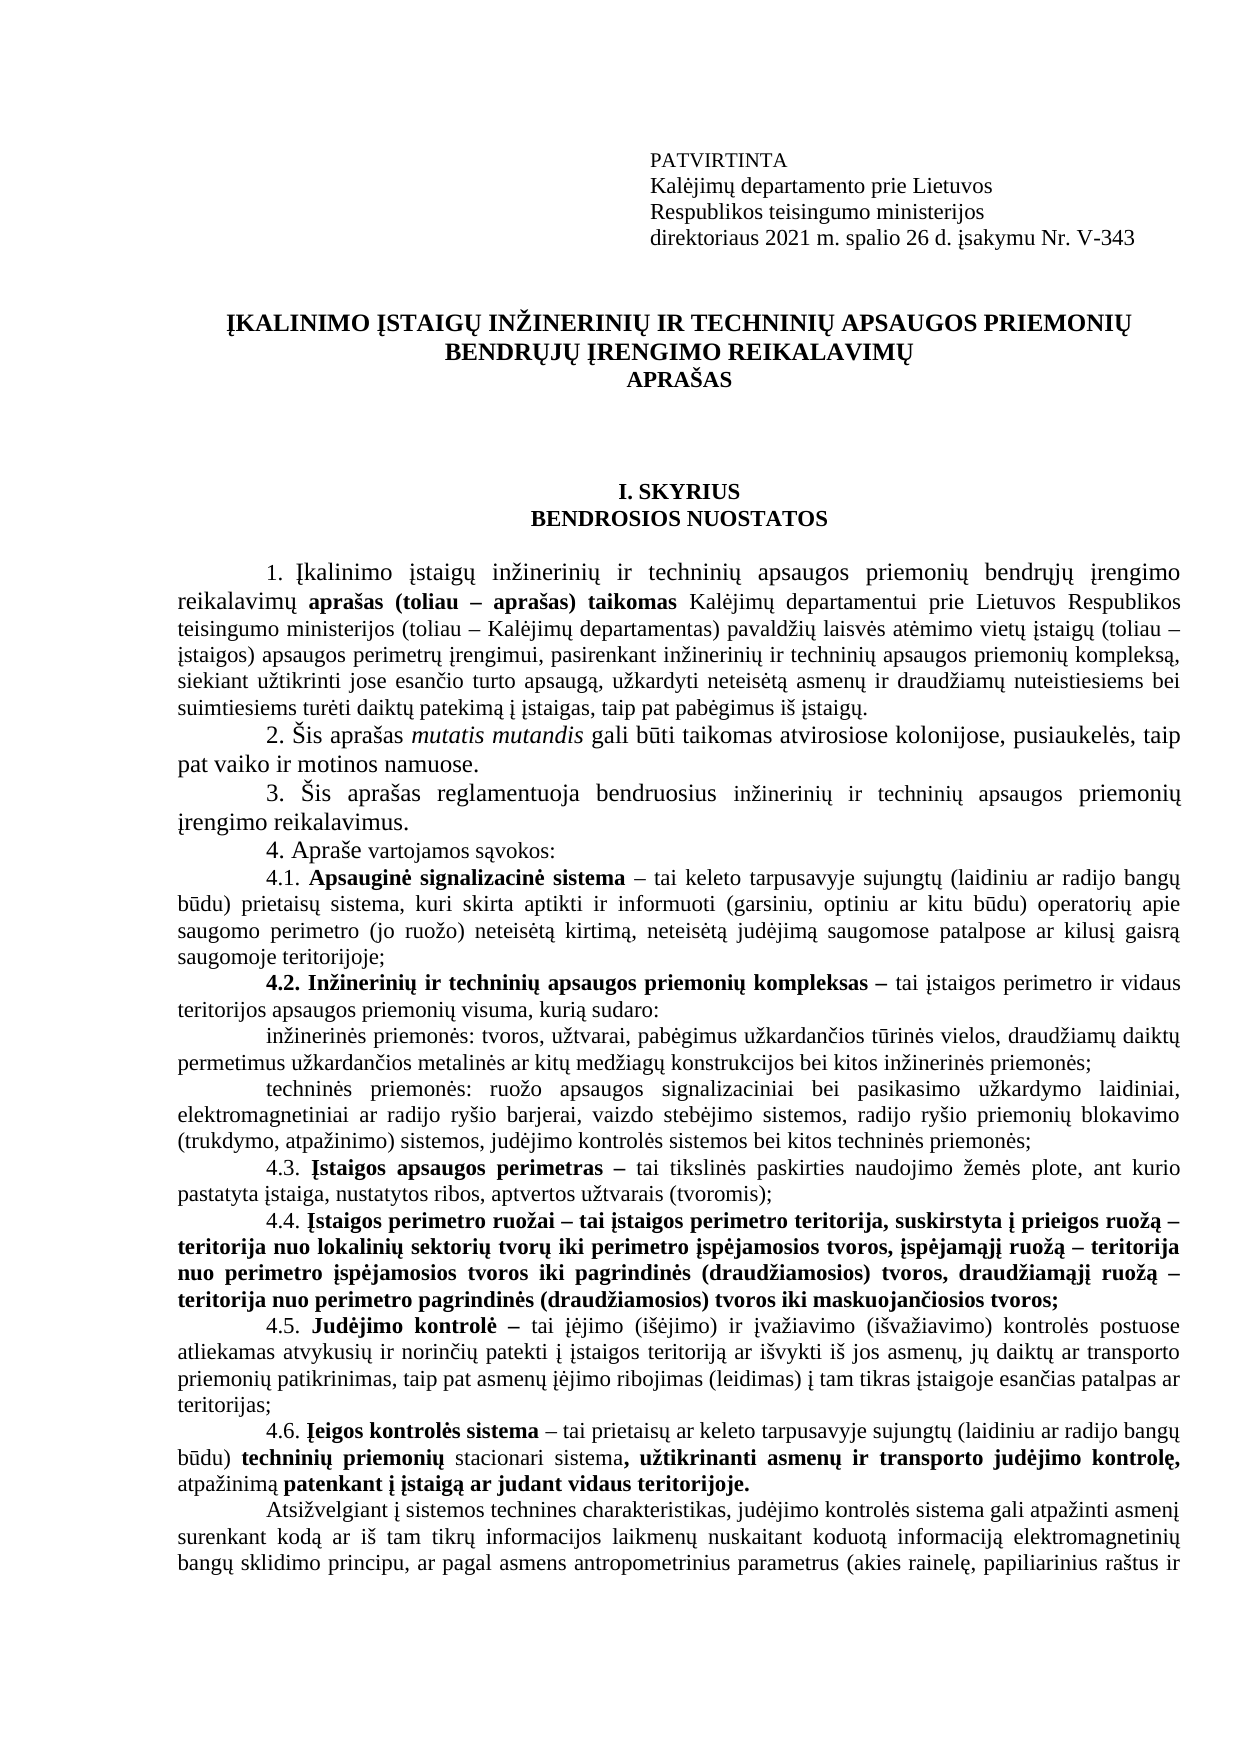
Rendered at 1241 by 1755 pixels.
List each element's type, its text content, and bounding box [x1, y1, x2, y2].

text direktoriaus 2021 m. spalio 26 d. įsakymu Nr. V-343 [177, 224, 1181, 251]
text techninės priemonės: ruožo apsaugos signalizaciniai bei pasikasimo užkardymo laidiniai, elektromagnetiniai ar radijo ryšio barjerai, vaizdo stebėjimo sistemos, radijo ryšio priemonių blokavimo (trukdymo, atpažinimo) sistemos, judėjimo kontrolės sistemos bei kitos techninės priemonės; [177, 1075, 1181, 1154]
text 4.2. Inžinerinių ir techninių apsaugos priemonių kompleksas – tai įstaigos perimetro ir vidaus teritorijos apsaugos priemonių visuma, kurią sudaro: [177, 969, 1181, 1022]
text 3. Šis aprašas reglamentuoja bendruosius inžinerinių ir techninių apsaugos priemonių įrengimo reikalavimus. [177, 778, 1181, 835]
text 4.5. Judėjimo kontrolė – tai įėjimo (išėjimo) ir įvažiavimo (išvažiavimo) kontrolės postuose atliekamas atvykusių ir norinčių patekti į įstaigos teritoriją ar išvykti iš jos asmenų, jų daiktų ar transporto priemonių patikrinimas, taip pat asmenų įėjimo ribojimas (leidimas) į tam tikras įstaigoje esančias patalpas ar teritorijas; [177, 1312, 1181, 1417]
text 4.1. Apsauginė signalizacinė sistema – tai keleto tarpusavyje sujungtų (laidiniu ar radijo bangų būdu) prietaisų sistema, kuri skirta aptikti ir informuoti (garsiniu, optiniu ar kitu būdu) operatorių apie saugomo perimetro (jo ruožo) neteisėtą kirtimą, neteisėtą judėjimą saugomose patalpose ar kilusį gaisrą saugomoje teritorijoje; [177, 864, 1181, 969]
text BENDROSIOS NUOSTATOS [177, 505, 1181, 531]
text 2. Šis aprašas mutatis mutandis gali būti taikomas atvirosiose kolonijose, pusiaukelės, taip pat vaiko ir motinos namuose. [177, 720, 1182, 778]
text ĮKALINIMO ĮSTAIGŲ INŽINERINIŲ IR TECHNINIŲ APSAUGOS PRIEMONIŲ BENDRŲJŲ ĮRENGIMO REIKALAVIMŲ [177, 308, 1181, 366]
text Respublikos teisingumo ministerijos [177, 198, 1181, 224]
text 1. Įkalinimo įstaigų inžinerinių ir techninių apsaugos priemonių bendrųjų įrengimo reikalavimų aprašas (toliau – aprašas) taikomas Kalėjimų departamentui prie Lietuvos Respublikos teisingumo ministerijos (toliau – Kalėjimų departamentas) pavaldžių laisvės atėmimo vietų įstaigų (toliau – įstaigos) apsaugos perimetrų įrengimui, pasirenkant inžinerinių ir techninių apsaugos priemonių kompleksą, siekiant užtikrinti jose esančio turto apsaugą, užkardyti neteisėtą asmenų ir draudžiamų nuteistiesiems bei suimtiesiems turėti daiktų patekimą į įstaigas, taip pat pabėgimus iš įstaigų. [177, 557, 1182, 720]
text inžinerinės priemonės: tvoros, užtvarai, pabėgimus užkardančios tūrinės vielos, draudžiamų daiktų permetimus užkardančios metalinės ar kitų medžiagų konstrukcijos bei kitos inžinerinės priemonės; [177, 1022, 1181, 1075]
text 4.4. Įstaigos perimetro ruožai – tai įstaigos perimetro teritorija, suskirstyta į prieigos ruožą – teritorija nuo lokalinių sektorių tvorų iki perimetro įspėjamosios tvoros, įspėjamąjį ruožą – teritorija nuo perimetro įspėjamosios tvoros iki pagrindinės (draudžiamosios) tvoros, draudžiamąjį ruožą – teritorija nuo perimetro pagrindinės (draudžiamosios) tvoros iki maskuojančiosios tvoros; [177, 1207, 1181, 1312]
text Atsižvelgiant į sistemos technines charakteristikas, judėjimo kontrolės sistema gali atpažinti asmenį surenkant kodą ar iš tam tikrų informacijos laikmenų nuskaitant koduotą informaciją elektromagnetinių bangų sklidimo principu, ar pagal asmens antropometrinius parametrus (akies rainelę, papiliarinius raštus ir [177, 1497, 1181, 1576]
text APRAŠAS [177, 366, 1181, 392]
text PATVIRTINTA [177, 148, 1181, 172]
text 4.3. Įstaigos apsaugos perimetras – tai tikslinės paskirties naudojimo žemės plote, ant kurio pastatyta įstaiga, nustatytos ribos, aptvertos užtvarais (tvoromis); [177, 1154, 1181, 1207]
text I. SKYRIUS [177, 478, 1181, 505]
text 4. Apraše vartojamos sąvokos: [177, 835, 1181, 864]
text 4.6. Įeigos kontrolės sistema – tai prietaisų ar keleto tarpusavyje sujungtų (laidiniu ar radijo bangų būdu) techninių priemonių stacionari sistema, užtikrinanti asmenų ir transporto judėjimo kontrolę, atpažinimą patenkant į įstaigą ar judant vidaus teritorijoje. [177, 1417, 1181, 1497]
text Kalėjimų departamento prie Lietuvos [177, 172, 1181, 198]
